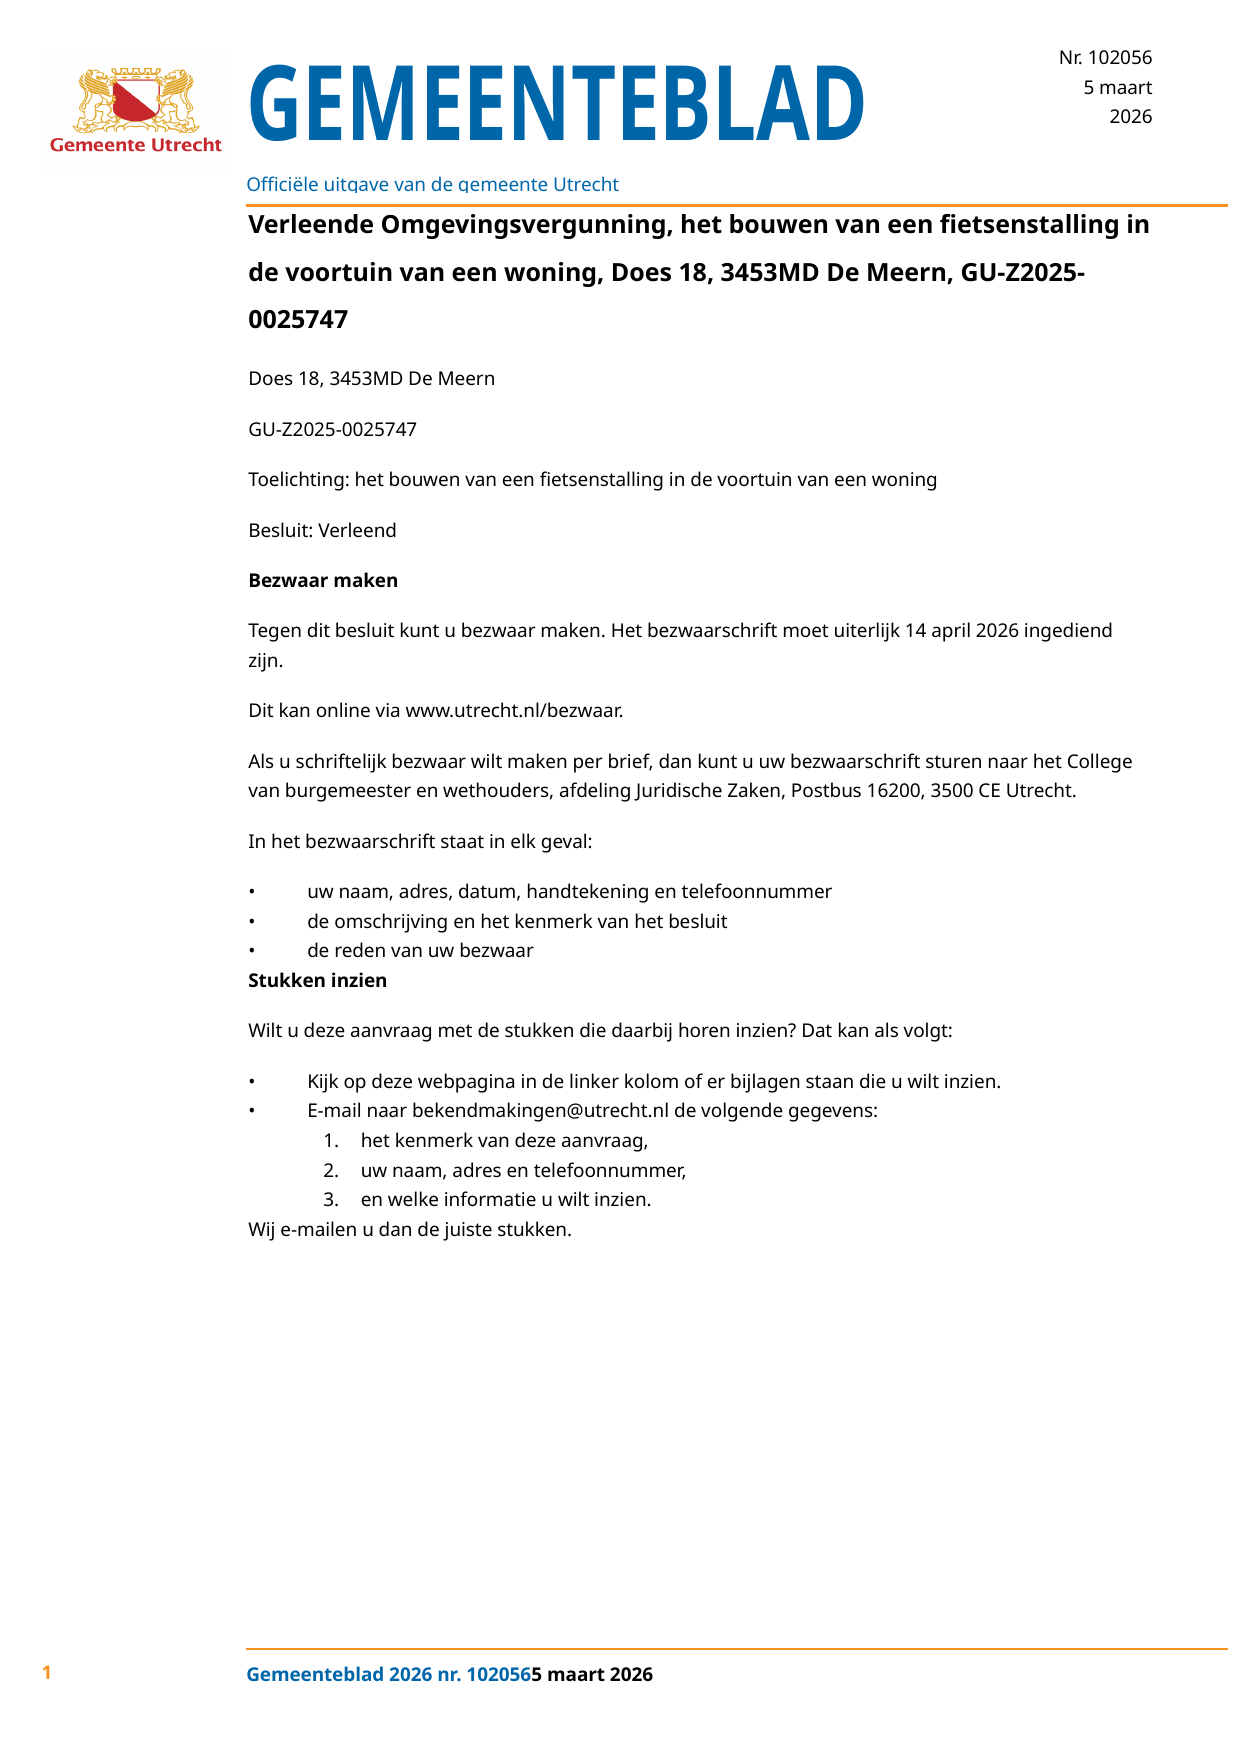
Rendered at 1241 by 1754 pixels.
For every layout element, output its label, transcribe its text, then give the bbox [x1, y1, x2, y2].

text Wij e-mailen u dan de juiste stukken. [248, 1216, 1152, 1242]
text Toelichting: het bouwen van een fietsenstalling in de voortuin van een woning [248, 466, 1152, 492]
list de omschrijving en het kenmerk van het besluit [248, 908, 1152, 934]
text Dit kan online via www.utrecht.nl/bezwaar. [248, 698, 1152, 723]
list uw naam, adres, datum, handtekening en telefoonnummer [248, 878, 1152, 904]
text GU-Z2025-0025747 [248, 416, 1152, 442]
text Tegen dit besluit kunt u bezwaar maken. Het bezwaarschrift moet uiterlijk 14 april 2026 ingediend zijn. [248, 618, 1152, 673]
text Does 18, 3453MD De Meern [248, 366, 1152, 391]
text Stukken inzien [248, 967, 1152, 993]
list het kenmerk van deze aanvraag, [323, 1127, 1152, 1153]
list de reden van uw bezwaar [248, 938, 1152, 963]
list Kijk op deze webpagina in de linker kolom of er bijlagen staan die u wilt inzien. [248, 1068, 1152, 1094]
list E-mail naar bekendmakingen@utrecht.nl de volgende gegevens: [248, 1098, 1152, 1123]
text In het bezwaarschrift staat in elk geval: [248, 828, 1152, 854]
text Als u schriftelijk bezwaar wilt maken per brief, dan kunt u uw bezwaarschrift sturen naar het College van burgemeester en wethouders, afdeling Juridische Zaken, Postbus 16200, 3500 CE Utrecht. [248, 748, 1152, 803]
text Verleende Omgevingsvergunning, het bouwen van een fietsenstalling in de voortuin van een woning, Does 18, 3453MD De Meern, GU-Z2025-0025747 [248, 207, 1152, 336]
text Bezwaar maken [248, 567, 1152, 593]
text Besluit: Verleend [248, 517, 1152, 542]
text Wilt u deze aanvraag met de stukken die daarbij horen inzien? Dat kan als volgt: [248, 1018, 1152, 1043]
list en welke informatie u wilt inzien. [323, 1186, 1152, 1212]
list uw naam, adres en telefoonnummer, [323, 1157, 1152, 1182]
picture [41, 47, 231, 172]
